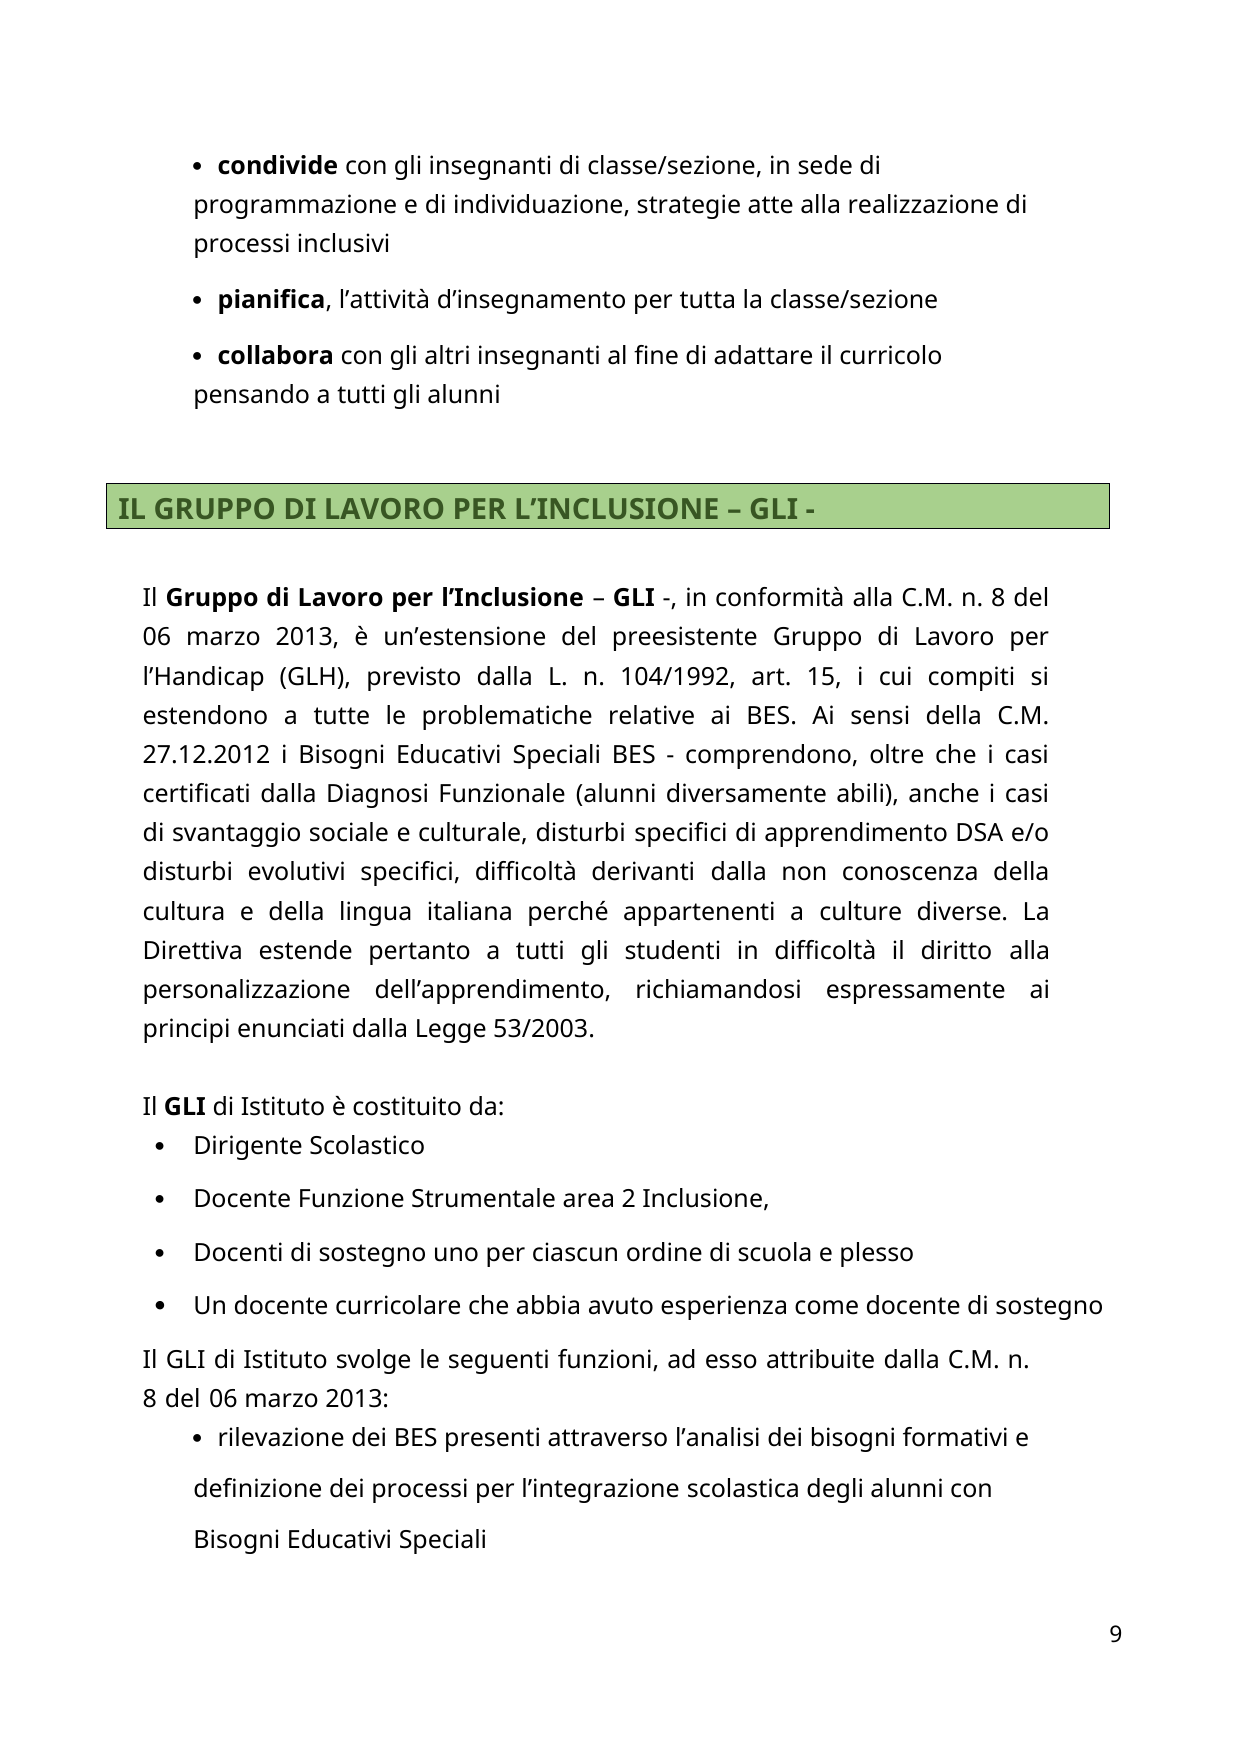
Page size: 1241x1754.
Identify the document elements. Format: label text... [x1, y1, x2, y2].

list Un docente curricolare che abbia avuto esperienza come docente di sostegno [156, 1288, 1122, 1322]
list collabora con gli altri insegnanti al fine di adattare il curricolo pensando a tutti gli alunni [193, 338, 1050, 411]
text Il GLI di Istituto è costituito da: [142, 1089, 1122, 1123]
text Il Gruppo di Lavoro per l’Inclusione – GLI -, in conformità alla C.M. n. 8 del 06 marzo 2013, è un’estensione del preesistente Gruppo di Lavoro per l’Handicap (GLH), previsto dalla L. n. 104/1992, art. 15, i cui compiti si estendono a tutte le problematiche relative ai BES. Ai sensi della C.M. 27.12.2012 i Bisogni Educativi Speciali BES - comprendono, oltre che i casi certificati dalla Diagnosi Funzionale (alunni diversamente abili), anche i casi di svantaggio sociale e culturale, disturbi specifici di apprendimento DSA e/o disturbi evolutivi specifici, difficoltà derivanti dalla non conoscenza della cultura e della lingua italiana perché appartenenti a culture diverse. La Direttiva estende pertanto a tutti gli studenti in difficoltà il diritto alla personalizzazione dell’apprendimento, richiamandosi espressamente ai principi enunciati dalla Legge 53/2003. [142, 580, 1050, 1045]
table_header IL GRUPPO DI LAVORO PER L’INCLUSIONE – GLI - [107, 484, 1109, 528]
list Docenti di sostegno uno per ciascun ordine di scuola e plesso [156, 1234, 1122, 1269]
text Il GLI di Istituto svolge le seguenti funzioni, ad esso attribuite dalla C.M. n. 8 del 06 marzo 2013: [142, 1341, 1050, 1415]
list pianifica, l’attività d’insegnamento per tutta la classe/sezione [193, 282, 1050, 316]
list Docente Funzione Strumentale area 2 Inclusione, [156, 1181, 1122, 1215]
list rilevazione dei BES presenti attraverso l’analisi dei bisogni formativi e definizione dei processi per l’integrazione scolastica degli alunni con Bisogni Educativi Speciali [193, 1420, 1050, 1556]
list Dirigente Scolastico [156, 1128, 1122, 1162]
list condivide con gli insegnanti di classe/sezione, in sede di programmazione e di individuazione, strategie atte alla realizzazione di processi inclusivi [193, 148, 1050, 260]
